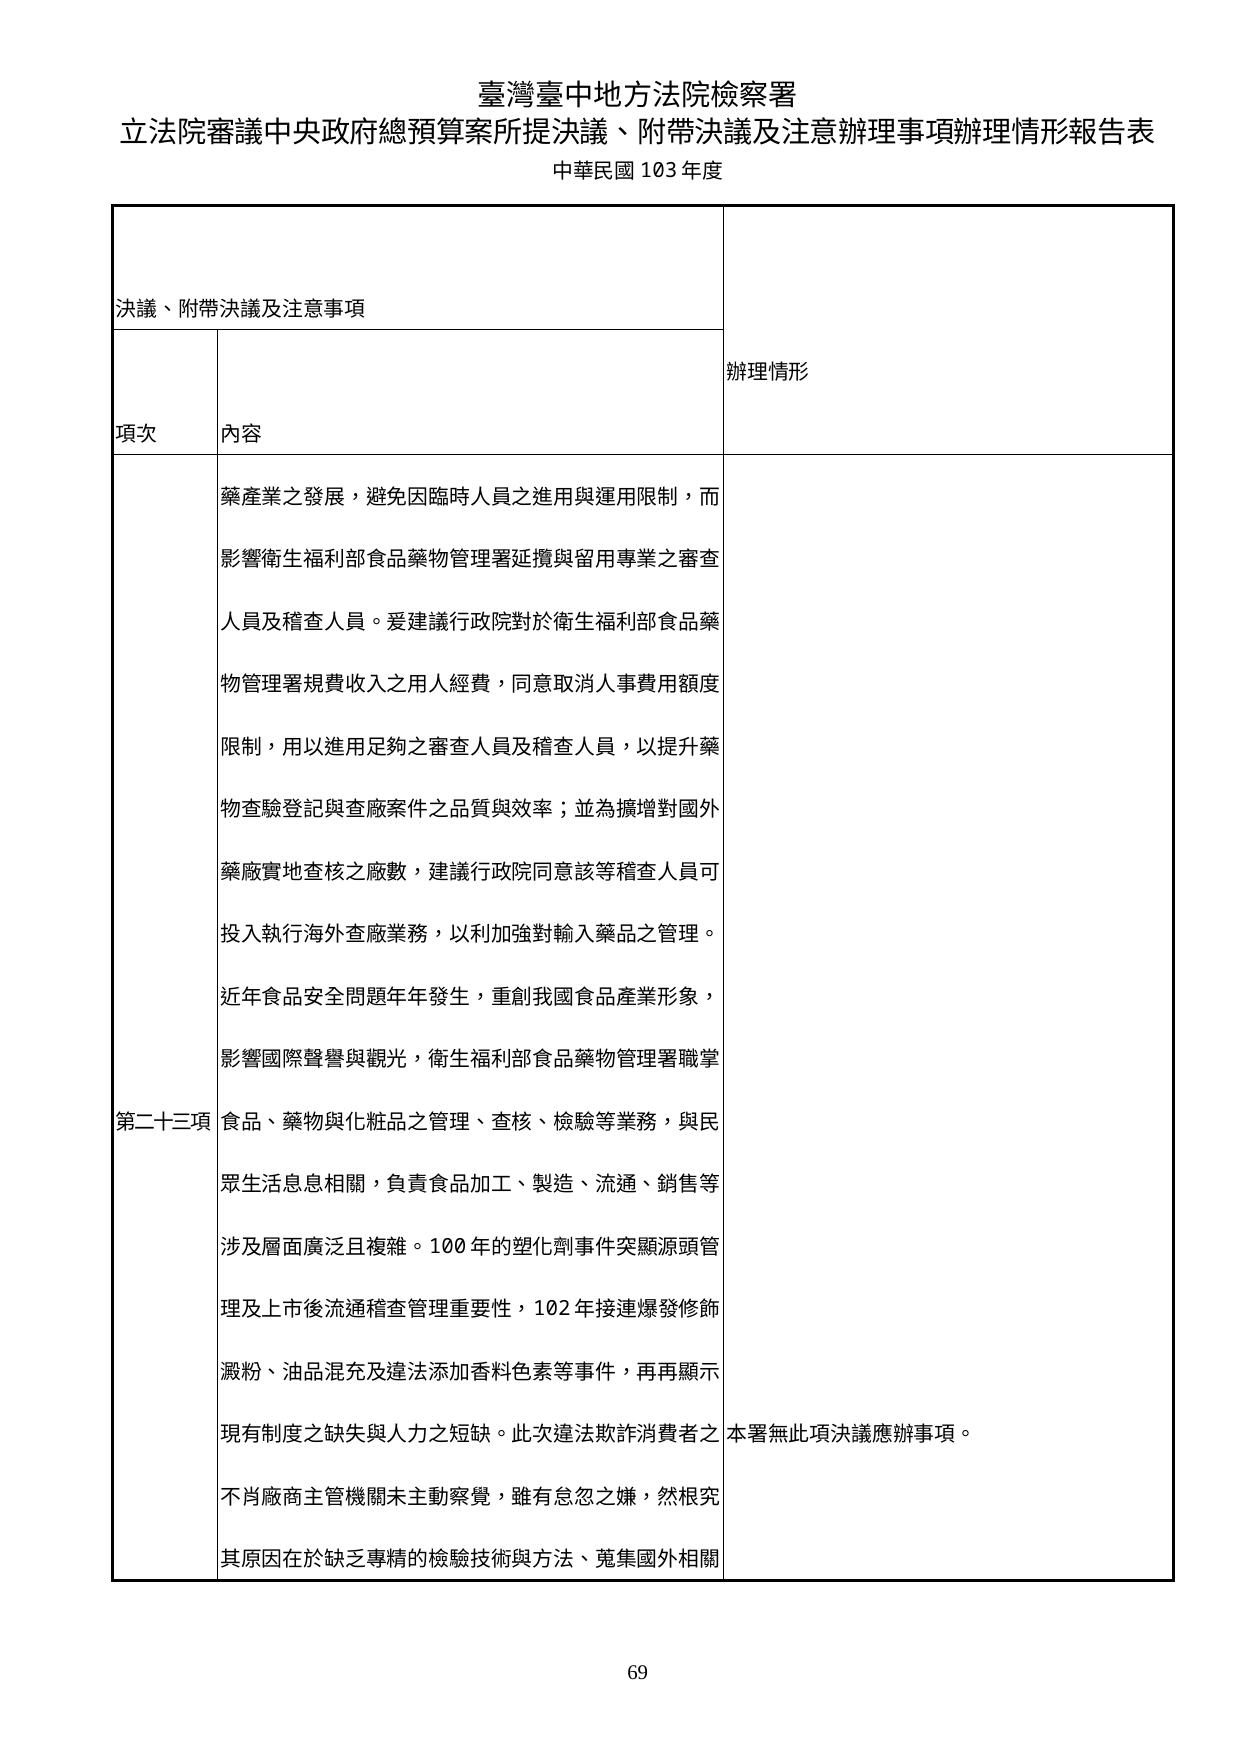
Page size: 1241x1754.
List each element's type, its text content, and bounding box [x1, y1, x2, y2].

table_header 辦理情形 [724, 207, 1172, 453]
table_cell 第二十三項 [114, 455, 217, 1578]
table_cell 項次 [114, 330, 217, 453]
table_cell 本署無此項決議應辦事項。 [724, 455, 1172, 1578]
table_header 決議、附帶決議及注意事項 [114, 207, 723, 328]
table_cell 內容 [218, 330, 723, 453]
table_cell 藥產業之發展，避免因臨時人員之進用與運用限制，而影響衛生福利部食品藥物管理署延攬與留用專業之審查人員及稽查人員。爰建議行政院對於衛生福利部食品藥物管理署規費收入之用人經費，同意取消人事費用額度限制，用以進用足夠之審查人員及稽查人員，以提升藥物查驗登記與查廠案件之品質與效率；並為擴增對國外藥廠實地查核之廠數，建議行政院同意該等稽查人員可投入執行海外查廠業務，以利加強對輸入藥品之管理。 近年食品安全問題年年發生，重創我國食品產業形象，影響國際聲譽與觀光，衛生福利部食品藥物管理署職掌食品、藥物與化粧品之管理、查核、檢驗等業務，與民眾生活息息相關，負責食品加工、製造、流通、銷售等涉及層面廣泛且複雜。100年的塑化劑事件突顯源頭管理及上市後流通稽查管理重要性，102年接連爆發修飾澱粉、油品混充及違法添加香料色素等事件，再再顯示現有制度之缺失與人力之短缺。此次違法欺詐消費者之不肖廠商主管機關未主動察覺，雖有怠忽之嫌，然根究其原因在於缺乏專精的檢驗技術與方法、蒐集國外相關 [218, 455, 723, 1578]
